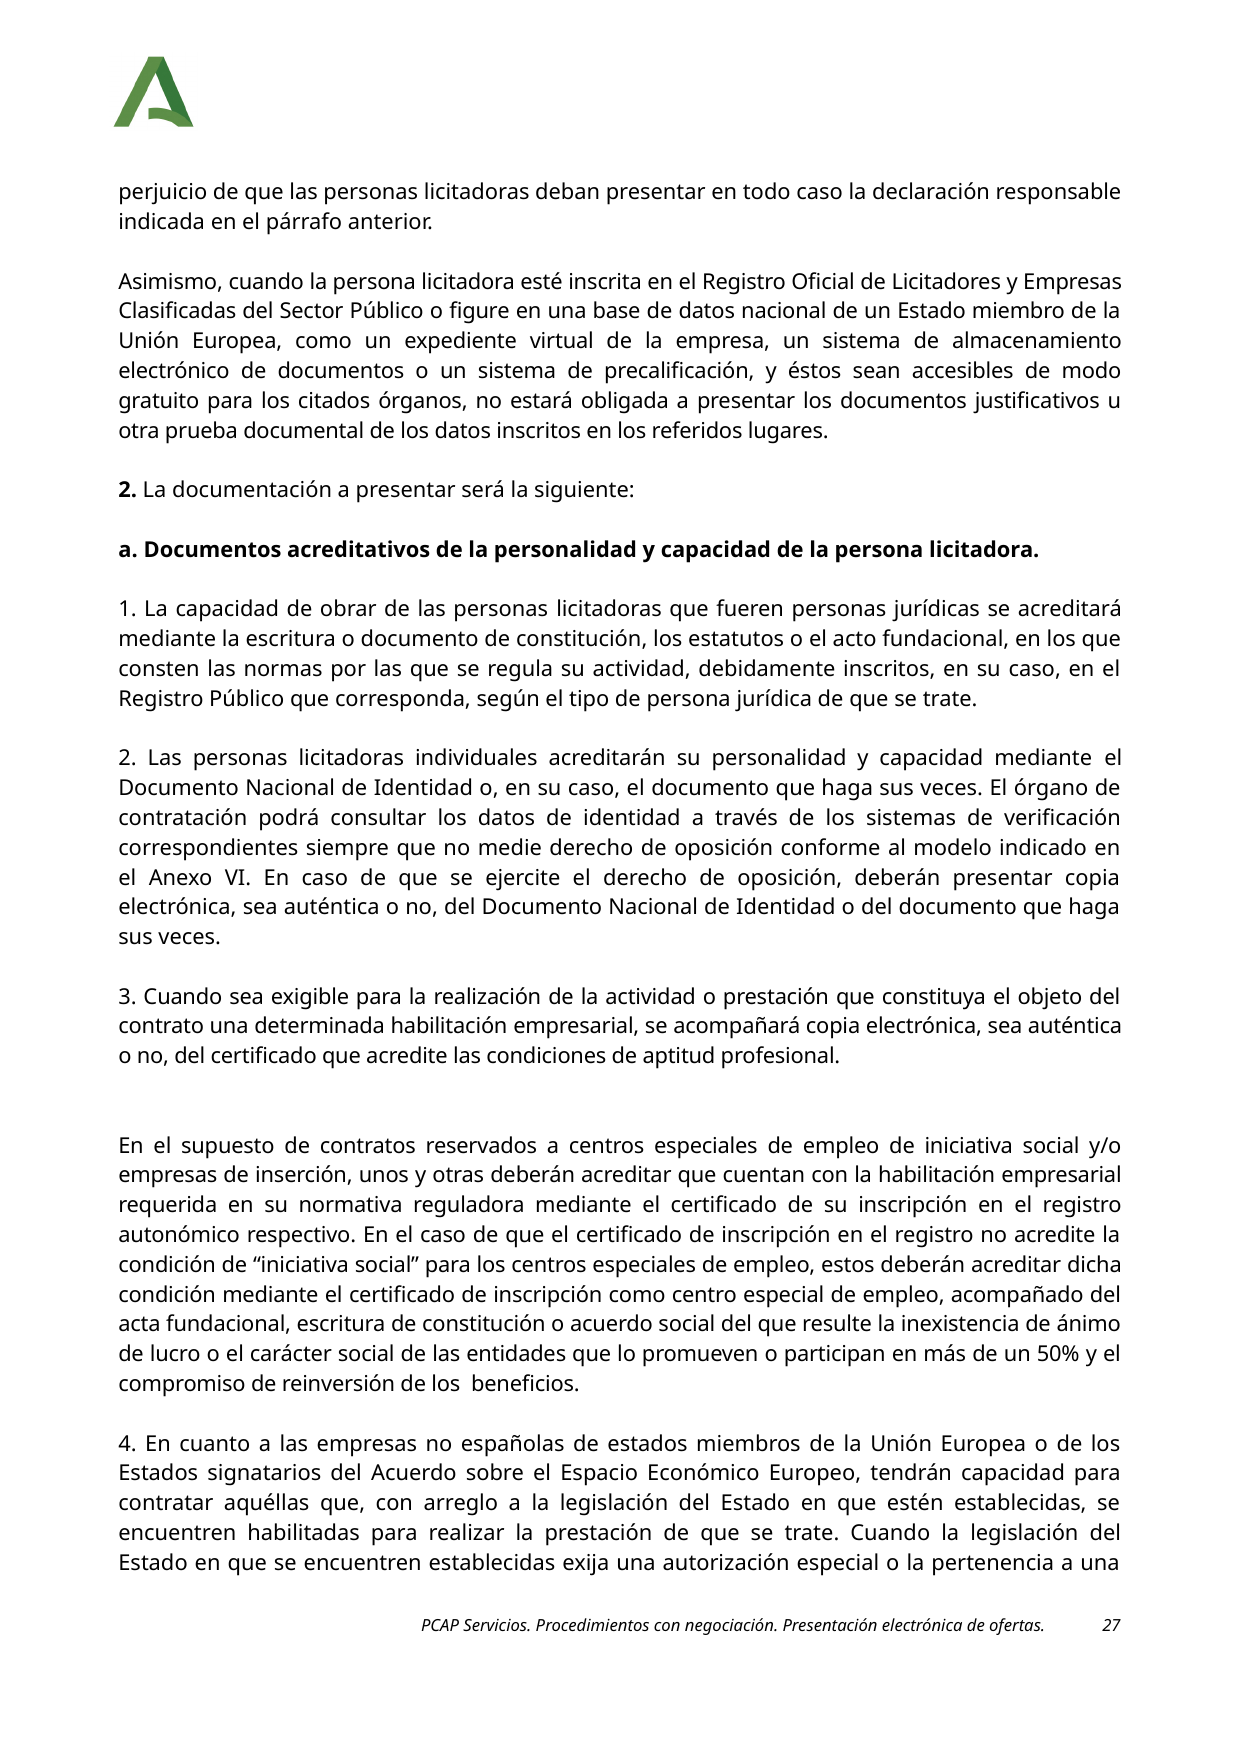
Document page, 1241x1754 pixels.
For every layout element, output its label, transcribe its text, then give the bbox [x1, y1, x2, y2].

text 2. Las personas licitadoras individuales acreditarán su personalidad y capacidad mediante el Documento Nacional de Identidad o, en su caso, el documento que haga sus veces. El órgano de contratación podrá consultar los datos de identidad a través de los sistemas de verificación correspondientes siempre que no medie derecho de oposición conforme al modelo indicado en el Anexo VI. En caso de que se ejercite el derecho de oposición, deberán presentar copia electrónica, sea auténtica o no, del Documento Nacional de Identidad o del documento que haga sus veces. [118, 742, 1122, 951]
text En el supuesto de contratos reservados a centros especiales de empleo de iniciativa social y/o empresas de inserción, unos y otras deberán acreditar que cuentan con la habilitación empresarial requerida en su normativa reguladora mediante el certificado de su inscripción en el registro autonómico respectivo. En el caso de que el certificado de inscripción en el registro no acredite la condición de “iniciativa social” para los centros especiales de empleo, estos deberán acreditar dicha condición mediante el certificado de inscripción como centro especial de empleo, acompañado del acta fundacional, escritura de constitución o acuerdo social del que resulte la inexistencia de ánimo de lucro o el carácter social de las entidades que lo promueven o participan en más de un 50% y el compromiso de reinversión de los beneficios. [118, 1130, 1122, 1398]
text 4. En cuanto a las empresas no españolas de estados miembros de la Unión Europea o de los Estados signatarios del Acuerdo sobre el Espacio Económico Europeo, tendrán capacidad para contratar aquéllas que, con arreglo a la legislación del Estado en que estén establecidas, se encuentren habilitadas para realizar la prestación de que se trate. Cuando la legislación del Estado en que se encuentren establecidas exija una autorización especial o la pertenencia a una [118, 1428, 1122, 1577]
picture [109, 52, 198, 131]
text 3. Cuando sea exigible para la realización de la actividad o prestación que constituya el objeto del contrato una determinada habilitación empresarial, se acompañará copia electrónica, sea auténtica o no, del certificado que acredite las condiciones de aptitud profesional. [118, 981, 1122, 1070]
text a. Documentos acreditativos de la personalidad y capacidad de la persona licitadora. [118, 534, 1122, 564]
text 2. La documentación a presentar será la siguiente: [118, 474, 1122, 504]
text perjuicio de que las personas licitadoras deban presentar en todo caso la declaración responsable indicada en el párrafo anterior. [118, 176, 1122, 236]
text 1. La capacidad de obrar de las personas licitadoras que fueren personas jurídicas se acreditará mediante la escritura o documento de constitución, los estatutos o el acto fundacional, en los que consten las normas por las que se regula su actividad, debidamente inscritos, en su caso, en el Registro Público que corresponda, según el tipo de persona jurídica de que se trate. [118, 593, 1122, 713]
text Asimismo, cuando la persona licitadora esté inscrita en el Registro Oficial de Licitadores y Empresas Clasificadas del Sector Público o figure en una base de datos nacional de un Estado miembro de la Unión Europea, como un expediente virtual de la empresa, un sistema de almacenamiento electrónico de documentos o un sistema de precalificación, y éstos sean accesibles de modo gratuito para los citados órganos, no estará obligada a presentar los documentos justificativos u otra prueba documental de los datos inscritos en los referidos lugares. [118, 266, 1122, 444]
